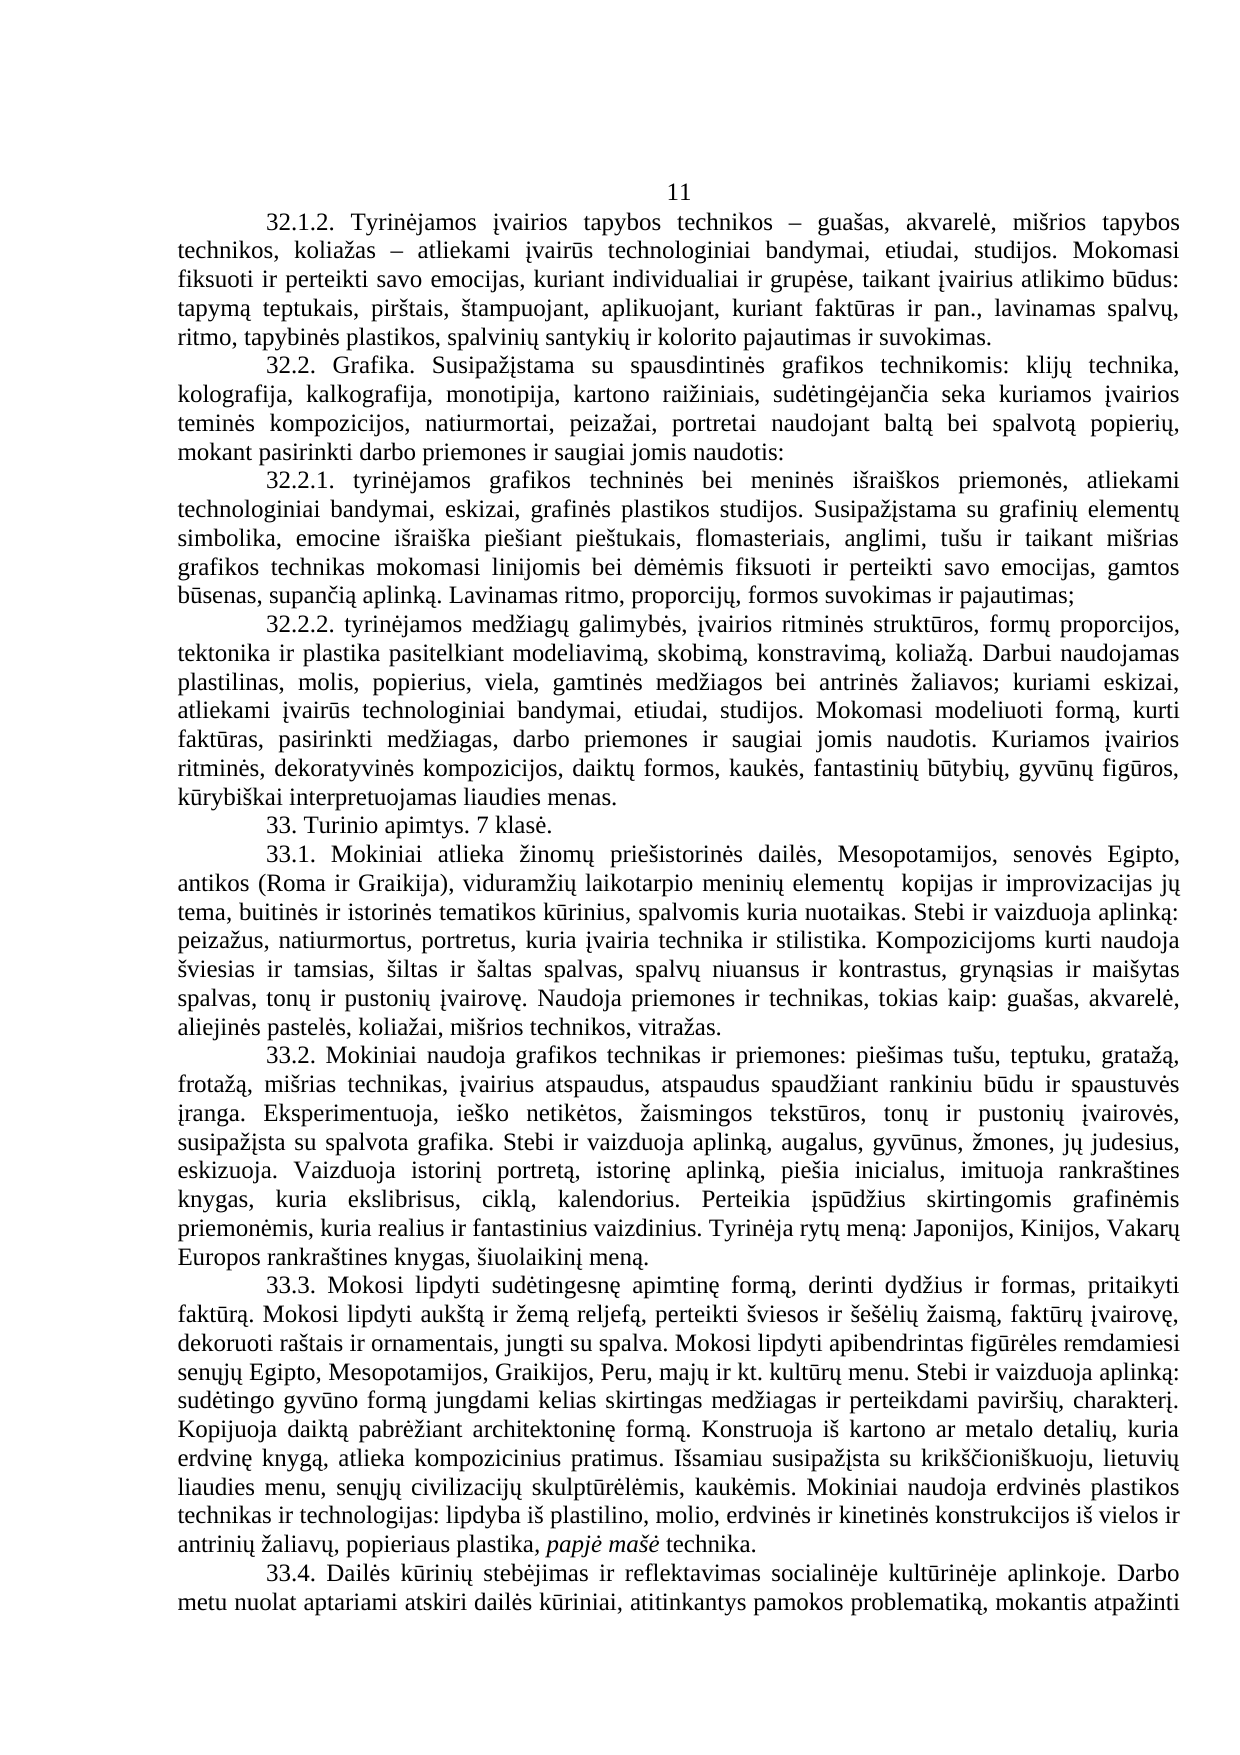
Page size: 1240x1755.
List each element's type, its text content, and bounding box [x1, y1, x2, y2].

text 33.1. Mokiniai atlieka žinomų priešistorinės dailės, Mesopotamijos, senovės Egipto, antikos (Roma ir Graikija), viduramžių laikotarpio meninių elementų kopijas ir improvizacijas jų tema, buitinės ir istorinės tematikos kūrinius, spalvomis kuria nuotaikas. Stebi ir vaizduoja aplinką: peizažus, natiurmortus, portretus, kuria įvairia technika ir stilistika. Kompozicijoms kurti naudoja šviesias ir tamsias, šiltas ir šaltas spalvas, spalvų niuansus ir kontrastus, grynąsias ir maišytas spalvas, tonų ir pustonių įvairovę. Naudoja priemones ir technikas, tokias kaip: guašas, akvarelė, aliejinės pastelės, koliažai, mišrios technikos, vitražas. [177, 839, 1181, 1040]
text 32.2. Grafika. Susipažįstama su spausdintinės grafikos technikomis: klijų technika, kolografija, kalkografija, monotipija, kartono raižiniais, sudėtingėjančia seka kuriamos įvairios teminės kompozicijos, natiurmortai, peizažai, portretai naudojant baltą bei spalvotą popierių, mokant pasirinkti darbo priemones ir saugiai jomis naudotis: [177, 350, 1181, 465]
text 32.1.2. Tyrinėjamos įvairios tapybos technikos – guašas, akvarelė, mišrios tapybos technikos, koliažas – atliekami įvairūs technologiniai bandymai, etiudai, studijos. Mokomasi fiksuoti ir perteikti savo emocijas, kuriant individualiai ir grupėse, taikant įvairius atlikimo būdus: tapymą teptukais, pirštais, štampuojant, aplikuojant, kuriant faktūras ir pan., lavinamas spalvų, ritmo, tapybinės plastikos, spalvinių santykių ir kolorito pajautimas ir suvokimas. [177, 207, 1181, 350]
text 33.4. Dailės kūrinių stebėjimas ir reflektavimas socialinėje kultūrinėje aplinkoje. Darbo metu nuolat aptariami atskiri dailės kūriniai, atitinkantys pamokos problematiką, mokantis atpažinti [177, 1558, 1181, 1615]
text 32.2.1. tyrinėjamos grafikos techninės bei meninės išraiškos priemonės, atliekami technologiniai bandymai, eskizai, grafinės plastikos studijos. Susipažįstama su grafinių elementų simbolika, emocine išraiška piešiant pieštukais, flomasteriais, anglimi, tušu ir taikant mišrias grafikos technikas mokomasi linijomis bei dėmėmis fiksuoti ir perteikti savo emocijas, gamtos būsenas, supančią aplinką. Lavinamas ritmo, proporcijų, formos suvokimas ir pajautimas; [177, 465, 1181, 609]
text 33.2. Mokiniai naudoja grafikos technikas ir priemones: piešimas tušu, teptuku, gratažą, frotažą, mišrias technikas, įvairius atspaudus, atspaudus spaudžiant rankiniu būdu ir spaustuvės įranga. Eksperimentuoja, ieško netikėtos, žaismingos tekstūros, tonų ir pustonių įvairovės, susipažįsta su spalvota grafika. Stebi ir vaizduoja aplinką, augalus, gyvūnus, žmones, jų judesius, eskizuoja. Vaizduoja istorinį portretą, istorinę aplinką, piešia inicialus, imituoja rankraštines knygas, kuria ekslibrisus, ciklą, kalendorius. Perteikia įspūdžius skirtingomis grafinėmis priemonėmis, kuria realius ir fantastinius vaizdinius. Tyrinėja rytų meną: Japonijos, Kinijos, Vakarų Europos rankraštines knygas, šiuolaikinį meną. [177, 1040, 1181, 1270]
text 32.2.2. tyrinėjamos medžiagų galimybės, įvairios ritminės struktūros, formų proporcijos, tektonika ir plastika pasitelkiant modeliavimą, skobimą, konstravimą, koliažą. Darbui naudojamas plastilinas, molis, popierius, viela, gamtinės medžiagos bei antrinės žaliavos; kuriami eskizai, atliekami įvairūs technologiniai bandymai, etiudai, studijos. Mokomasi modeliuoti formą, kurti faktūras, pasirinkti medžiagas, darbo priemones ir saugiai jomis naudotis. Kuriamos įvairios ritminės, dekoratyvinės kompozicijos, daiktų formos, kaukės, fantastinių būtybių, gyvūnų figūros, kūrybiškai interpretuojamas liaudies menas. [177, 609, 1181, 810]
text 33.3. Mokosi lipdyti sudėtingesnę apimtinę formą, derinti dydžius ir formas, pritaikyti faktūrą. Mokosi lipdyti aukštą ir žemą reljefą, perteikti šviesos ir šešėlių žaismą, faktūrų įvairovę, dekoruoti raštais ir ornamentais, jungti su spalva. Mokosi lipdyti apibendrintas figūrėles remdamiesi senųjų Egipto, Mesopotamijos, Graikijos, Peru, majų ir kt. kultūrų menu. Stebi ir vaizduoja aplinką: sudėtingo gyvūno formą jungdami kelias skirtingas medžiagas ir perteikdami paviršių, charakterį. Kopijuoja daiktą pabrėžiant architektoninę formą. Konstruoja iš kartono ar metalo detalių, kuria erdvinę knygą, atlieka kompozicinius pratimus. Išsamiau susipažįsta su krikščioniškuoju, lietuvių liaudies menu, senųjų civilizacijų skulptūrėlėmis, kaukėmis. Mokiniai naudoja erdvinės plastikos technikas ir technologijas: lipdyba iš plastilino, molio, erdvinės ir kinetinės konstrukcijos iš vielos ir antrinių žaliavų, popieriaus plastika, papjė mašė technika. [177, 1270, 1181, 1558]
text 33. Turinio apimtys. 7 klasė. [177, 810, 1181, 839]
